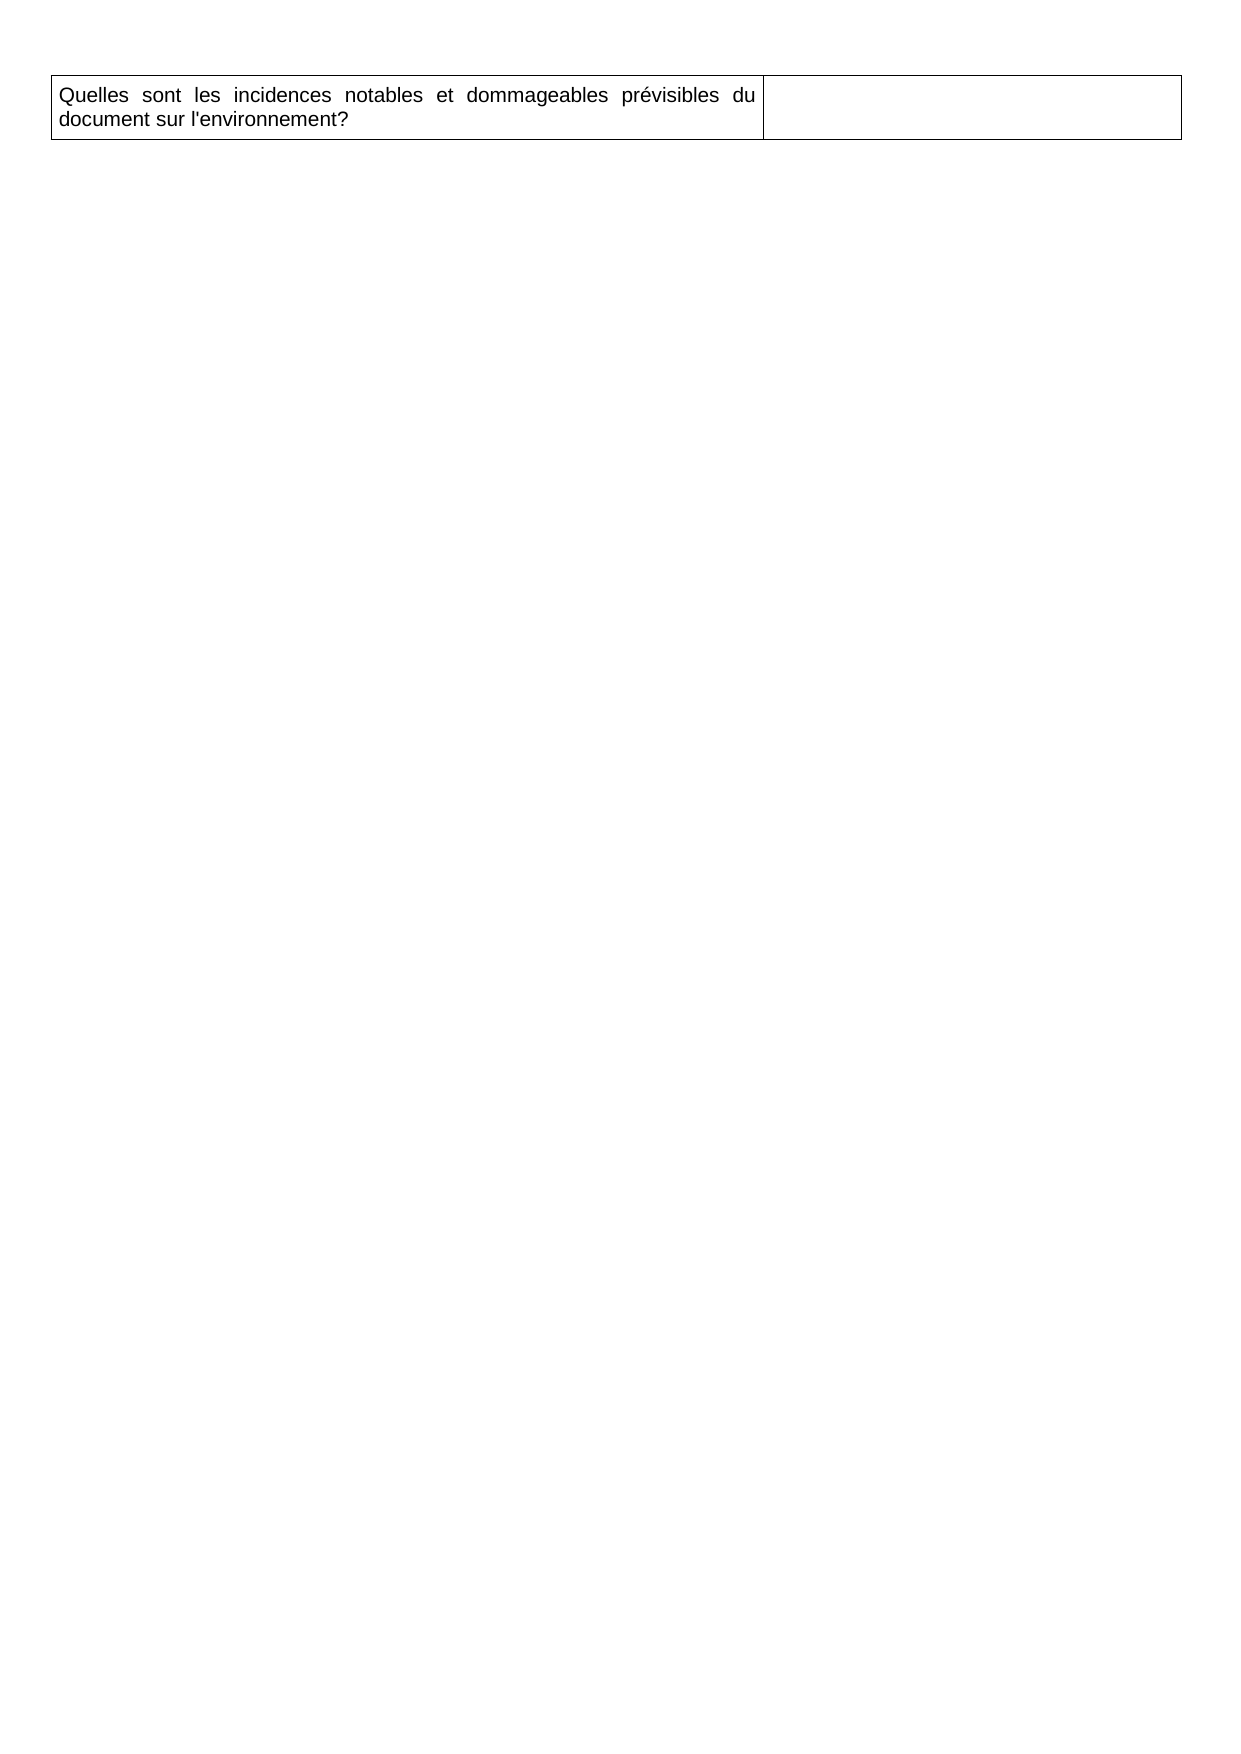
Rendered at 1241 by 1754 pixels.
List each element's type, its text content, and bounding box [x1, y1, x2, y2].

table_cell Quelles sont les incidences notables et dommageables prévisibles du document sur l'environnement? [52, 76, 763, 139]
table_cell [764, 76, 1181, 139]
